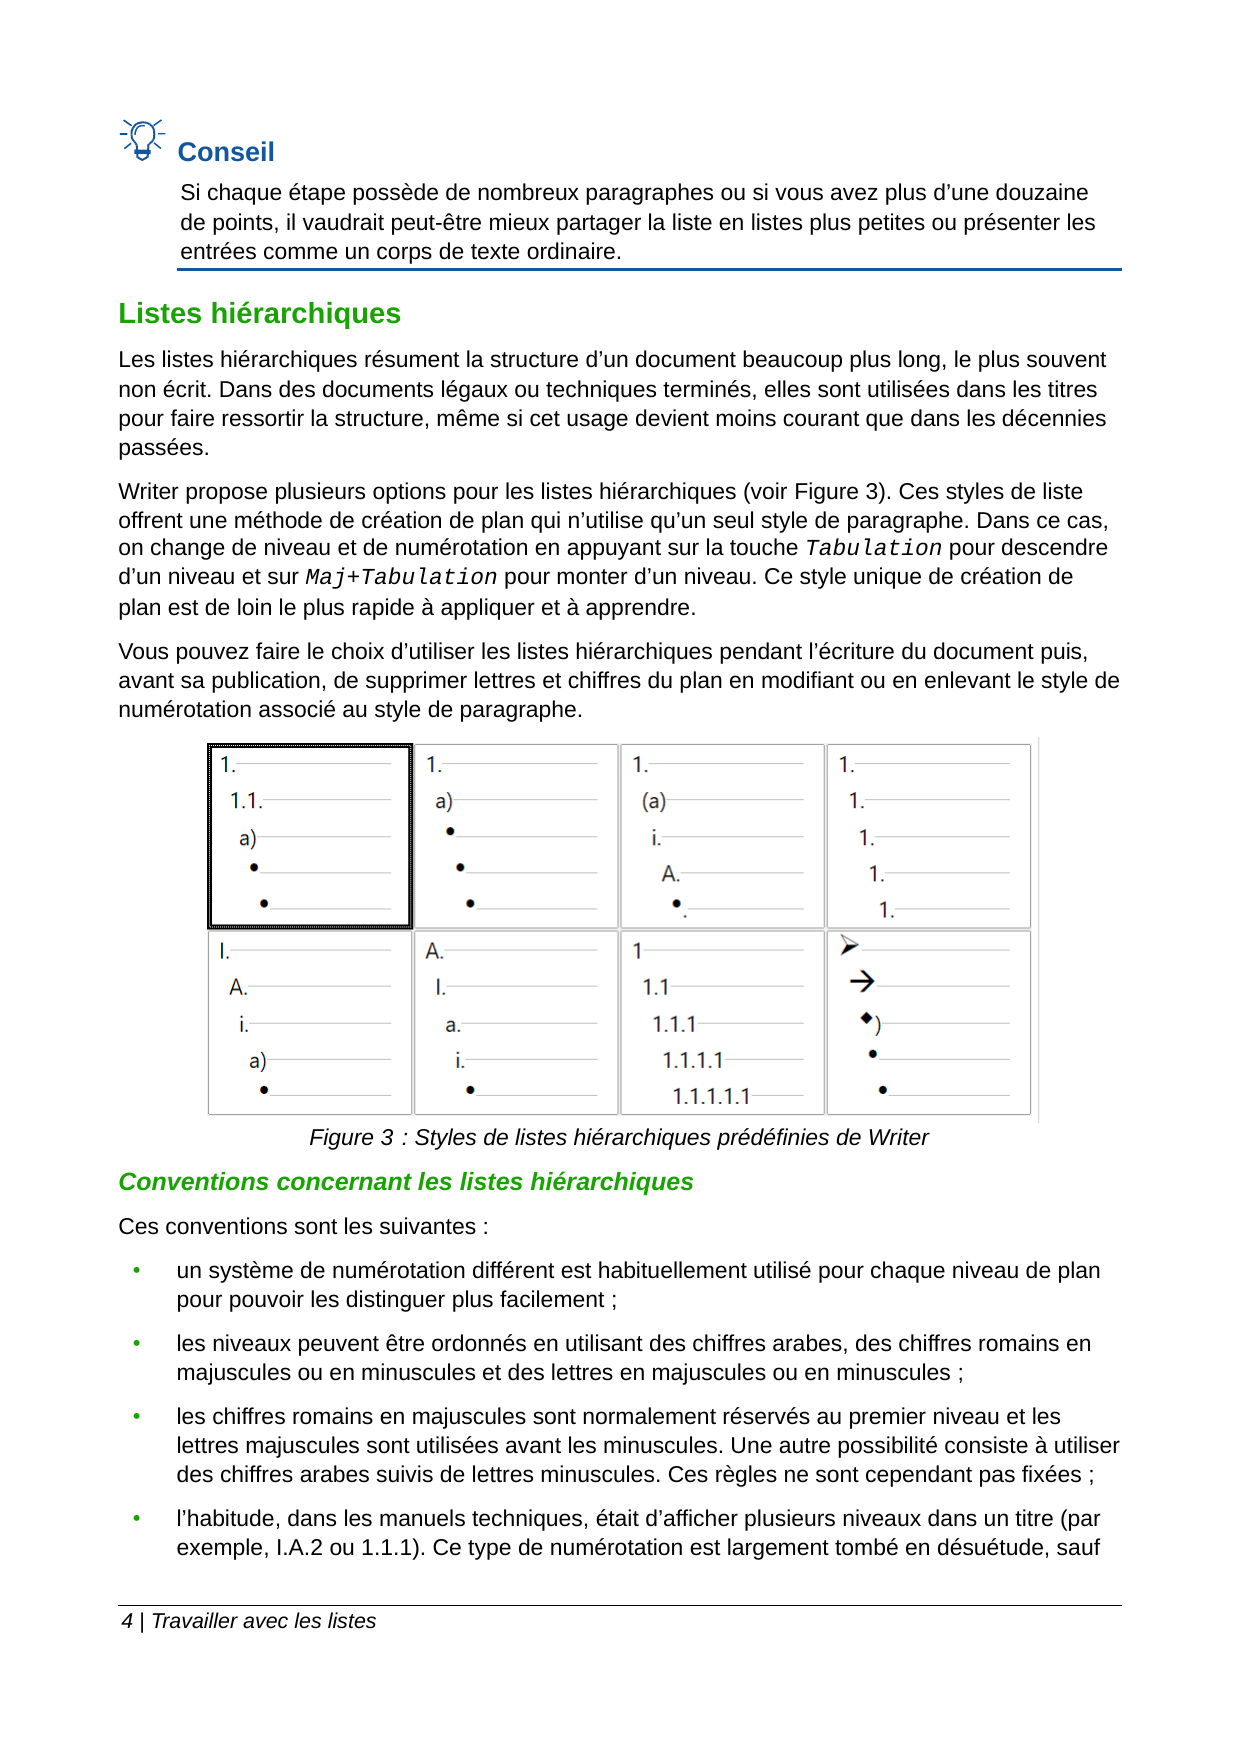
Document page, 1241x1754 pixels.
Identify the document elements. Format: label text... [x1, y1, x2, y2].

list l’habitude, dans les manuels techniques, était d’afficher plusieurs niveaux dans un titre (par exemple, I.A.2 ou 1.1.1). Ce type de numérotation est largement tombé en désuétude, sauf [133, 1502, 1122, 1560]
subtitle Conseil [118, 118, 1122, 167]
text Figure 3 : Styles de listes hiérarchiques prédéfinies de Writer [118, 1122, 1122, 1152]
text Writer propose plusieurs options pour les listes hiérarchiques (voir Figure 3). Ces styles de liste offrent une méthode de création de plan qui n’utilise qu’un seul style de paragraphe. Dans ce cas, on change de niveau et de numérotation en appuyant sur la touche Tabulation pour descendre d’un niveau et sur Maj+Tabulation pour monter d’un niveau. Ce style unique de création de plan est de loin le plus rapide à appliquer et à apprendre. [118, 475, 1122, 621]
subtitle Listes hiérarchiques [118, 300, 1122, 329]
list un système de numérotation différent est habituellement utilisé pour chaque niveau de plan pour pouvoir les distinguer plus facilement ; [133, 1254, 1122, 1312]
text Les listes hiérarchiques résument la structure d’un document beaucoup plus long, le plus souvent non écrit. Dans des documents légaux ou techniques terminés, elles sont utilisées dans les titres pour faire ressortir la structure, même si cet usage devient moins courant que dans les décennies passées. [118, 343, 1122, 460]
list les niveaux peuvent être ordonnés en utilisant des chiffres arabes, des chiffres romains en majuscules ou en minuscules et des lettres en majuscules ou en minuscules ; [133, 1327, 1122, 1385]
subtitle Conventions concernant les listes hiérarchiques [118, 1167, 1122, 1196]
text Vous pouvez faire le choix d’utiliser les listes hiérarchiques pendant l’écriture du document puis, avant sa publication, de supprimer lettres et chiffres du plan en modifiant ou en enlevant le style de numérotation associé au style de paragraphe. [118, 635, 1122, 723]
text Si chaque étape possède de nombreux paragraphes ou si vous avez plus d’une douzaine de points, il vaudrait peut-être mieux partager la liste en listes plus petites ou présenter les entrées comme un corps de texte ordinaire. [177, 174, 1122, 268]
list les chiffres romains en majuscules sont normalement réservés au premier niveau et les lettres majuscules sont utilisées avant les minuscules. Une autre possibilité consiste à utiliser des chiffres arabes suivis de lettres minuscules. Ces règles ne sont cependant pas fixées ; [133, 1400, 1122, 1487]
text Ces conventions sont les suivantes : [118, 1210, 1122, 1239]
picture [200, 737, 1040, 1123]
